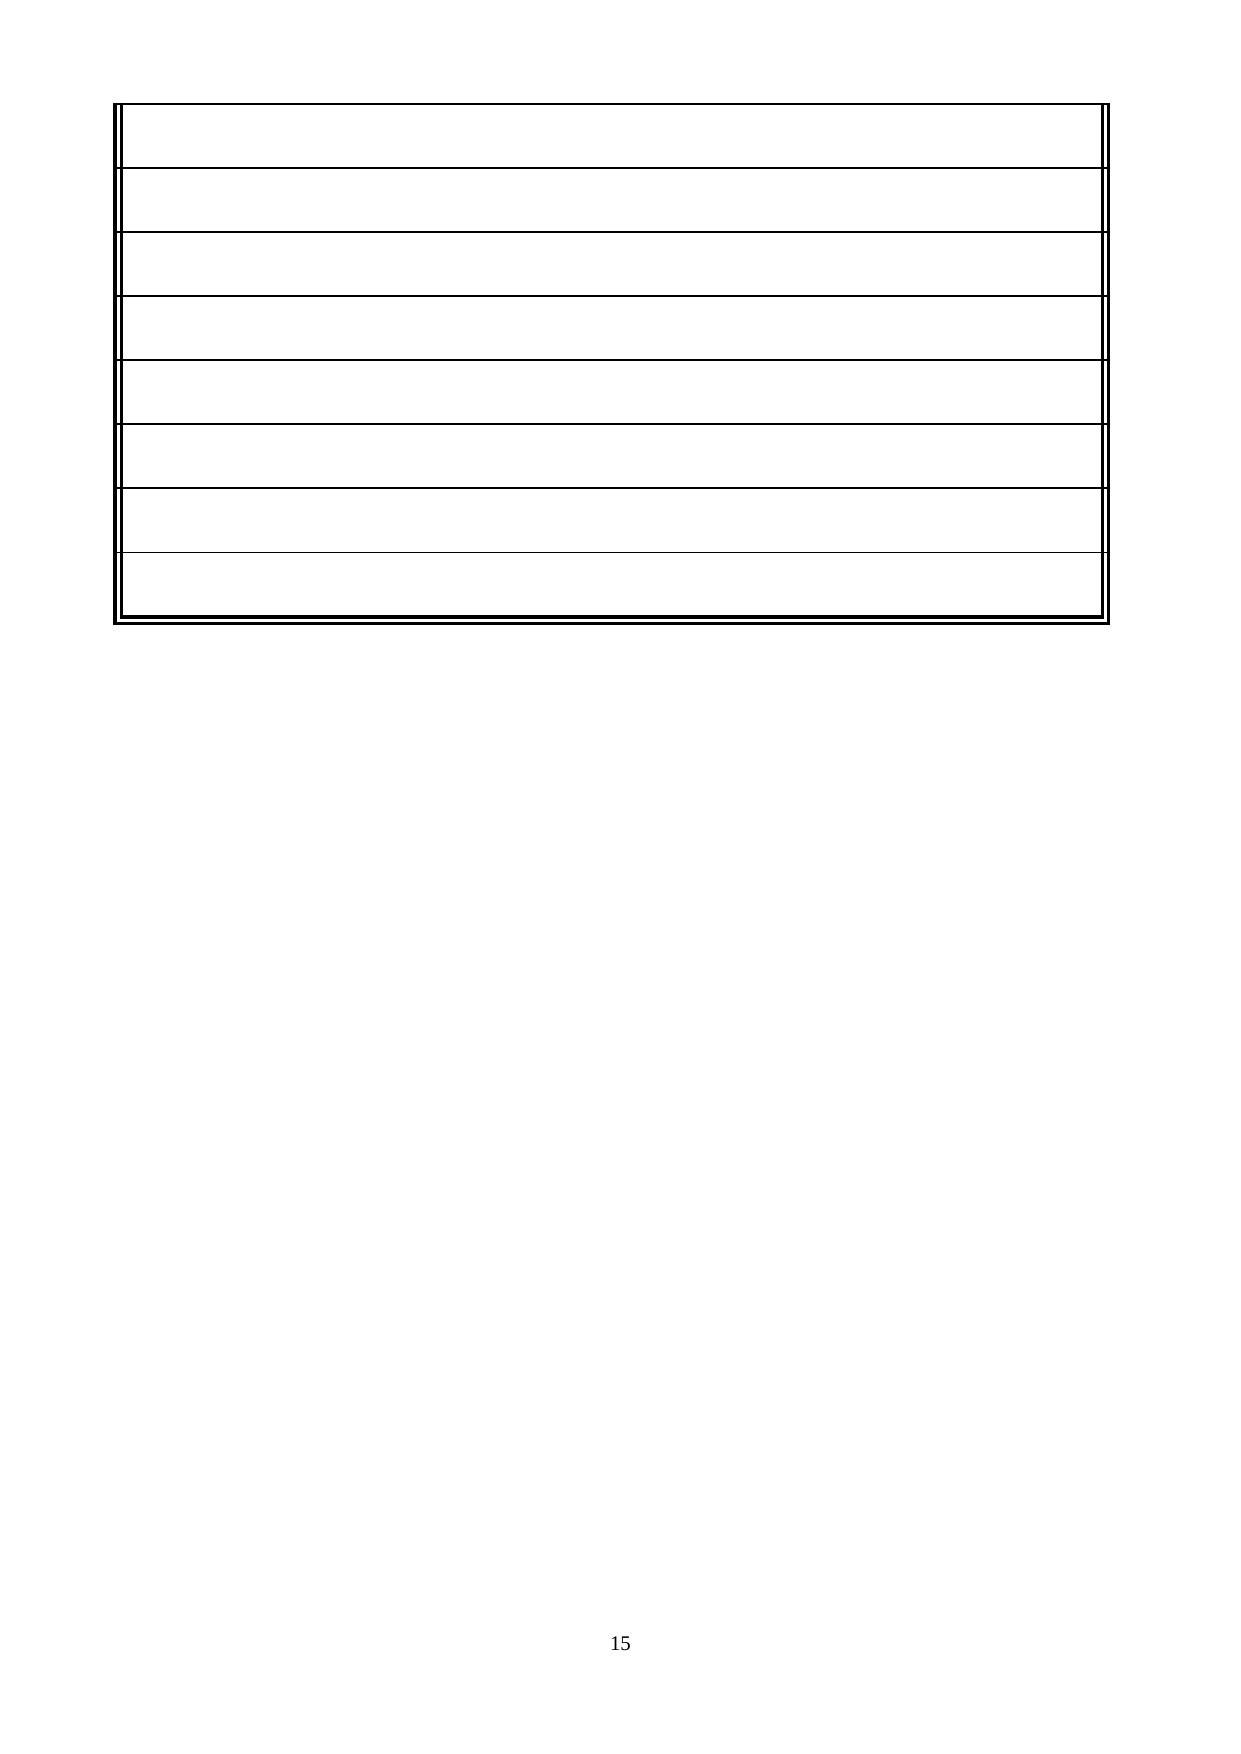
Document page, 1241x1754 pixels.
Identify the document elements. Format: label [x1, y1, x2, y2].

table_cell [123, 361, 1101, 423]
table_cell [123, 105, 1101, 167]
table_cell [123, 425, 1101, 487]
table_cell [123, 489, 1101, 551]
table_cell [123, 553, 1101, 615]
table_cell [123, 233, 1101, 295]
table_cell [123, 297, 1101, 359]
table_cell [123, 169, 1101, 231]
